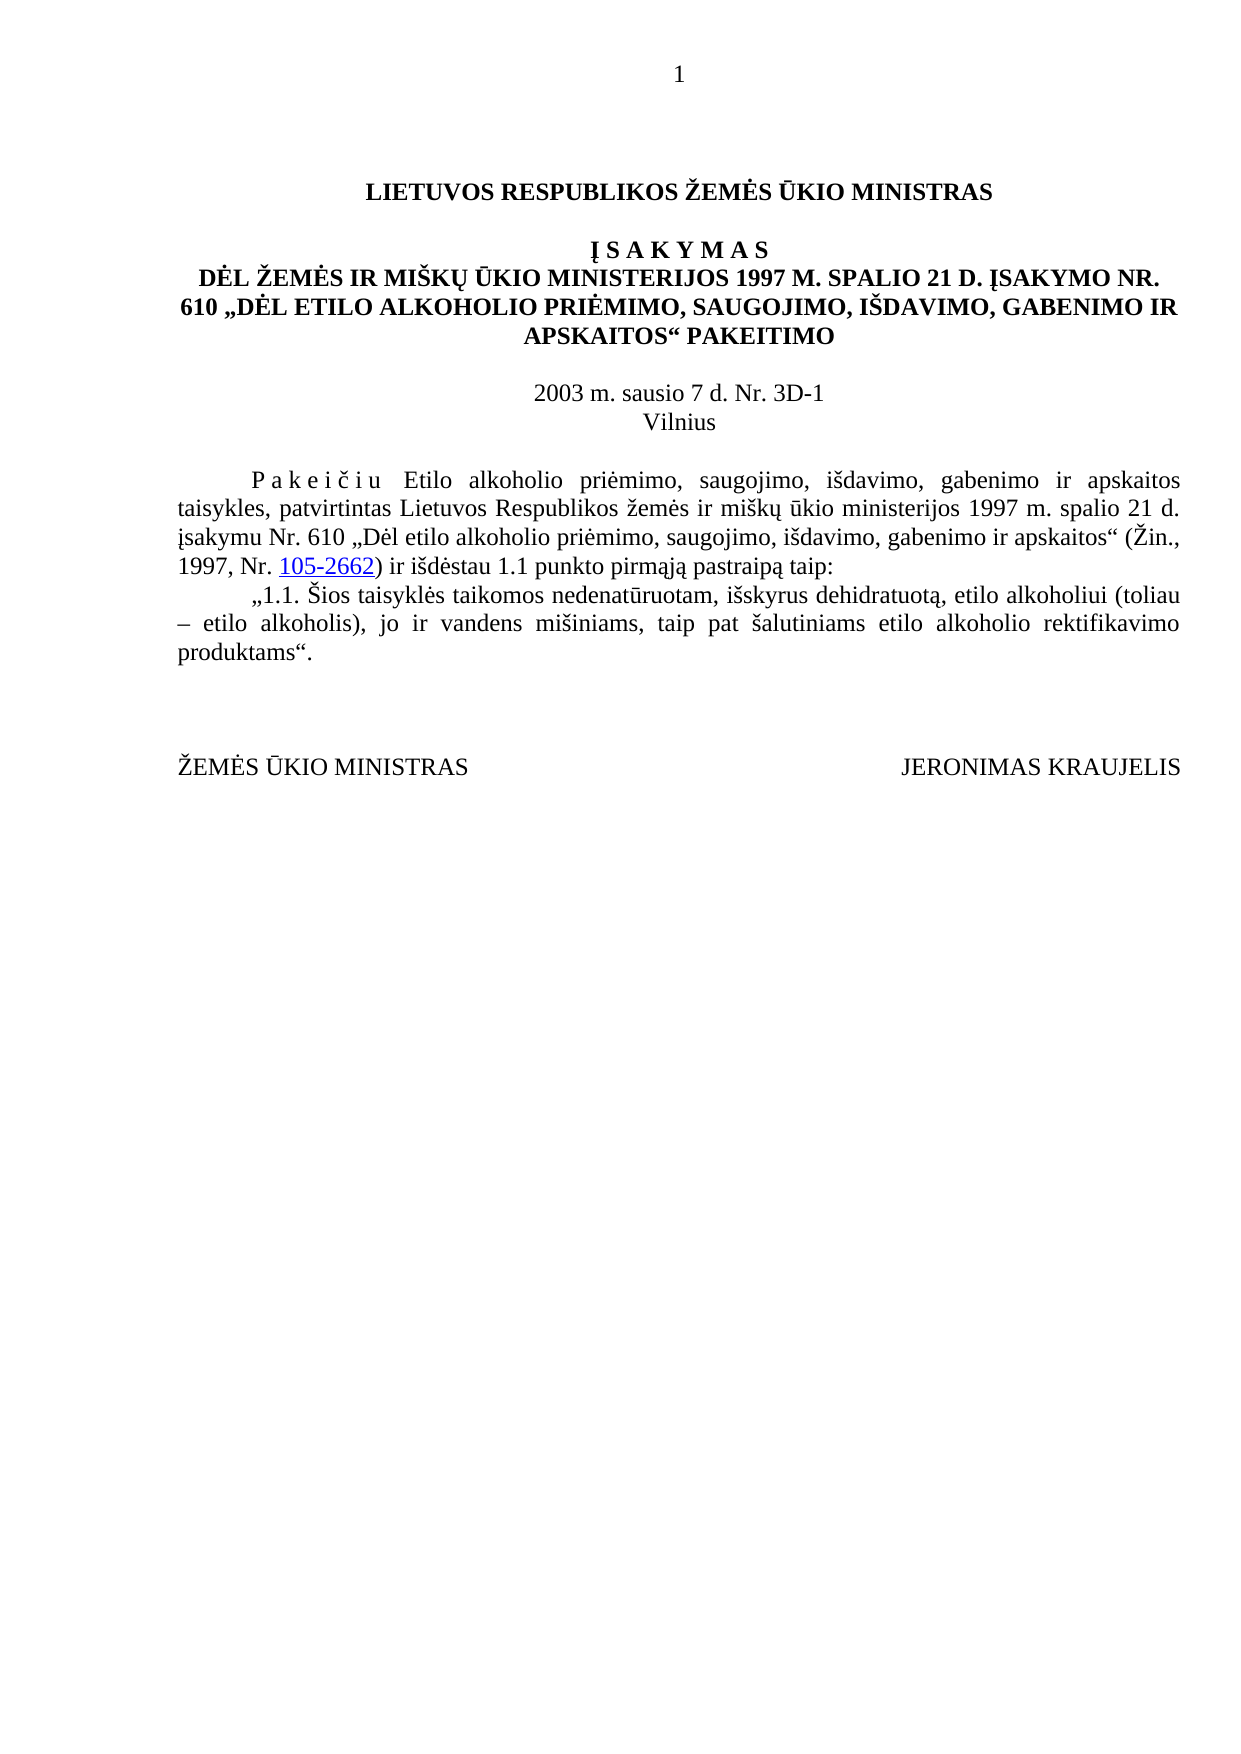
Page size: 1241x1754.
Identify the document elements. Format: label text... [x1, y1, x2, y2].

text LIETUVOS RESPUBLIKOS ŽEMĖS ŪKIO MINISTRAS [177, 177, 1181, 206]
text ŽEMĖS ŪKIO MINISTRAS JERONIMAS KRAUJELIS [177, 752, 1181, 781]
text Į S A K Y M A S [177, 235, 1181, 263]
text „1.1. Šios taisyklės taikomos nedenatūruotam, išskyrus dehidratuotą, etilo alkoholiui (toliau – etilo alkoholis), jo ir vandens mišiniams, taip pat šalutiniams etilo alkoholio rektifikavimo produktams“. [177, 580, 1181, 666]
text 2003 m. sausio 7 d. Nr. 3D-1 [177, 378, 1181, 407]
text Pakeičiu Etilo alkoholio priėmimo, saugojimo, išdavimo, gabenimo ir apskaitos taisykles, patvirtintas Lietuvos Respublikos žemės ir miškų ūkio ministerijos 1997 m. spalio 21 d. įsakymu Nr. 610 „Dėl etilo alkoholio priėmimo, saugojimo, išdavimo, gabenimo ir apskaitos“ (Žin., 1997, Nr. 105-2662) ir išdėstau 1.1 punkto pirmąją pastraipą taip: [177, 465, 1181, 580]
text Vilnius [177, 407, 1181, 436]
text DĖL ŽEMĖS IR MIŠKŲ ŪKIO MINISTERIJOS 1997 M. SPALIO 21 D. ĮSAKYMO NR. 610 „DĖL ETILO ALKOHOLIO PRIĖMIMO, SAUGOJIMO, IŠDAVIMO, GABENIMO IR APSKAITOS“ PAKEITIMO [177, 263, 1181, 350]
